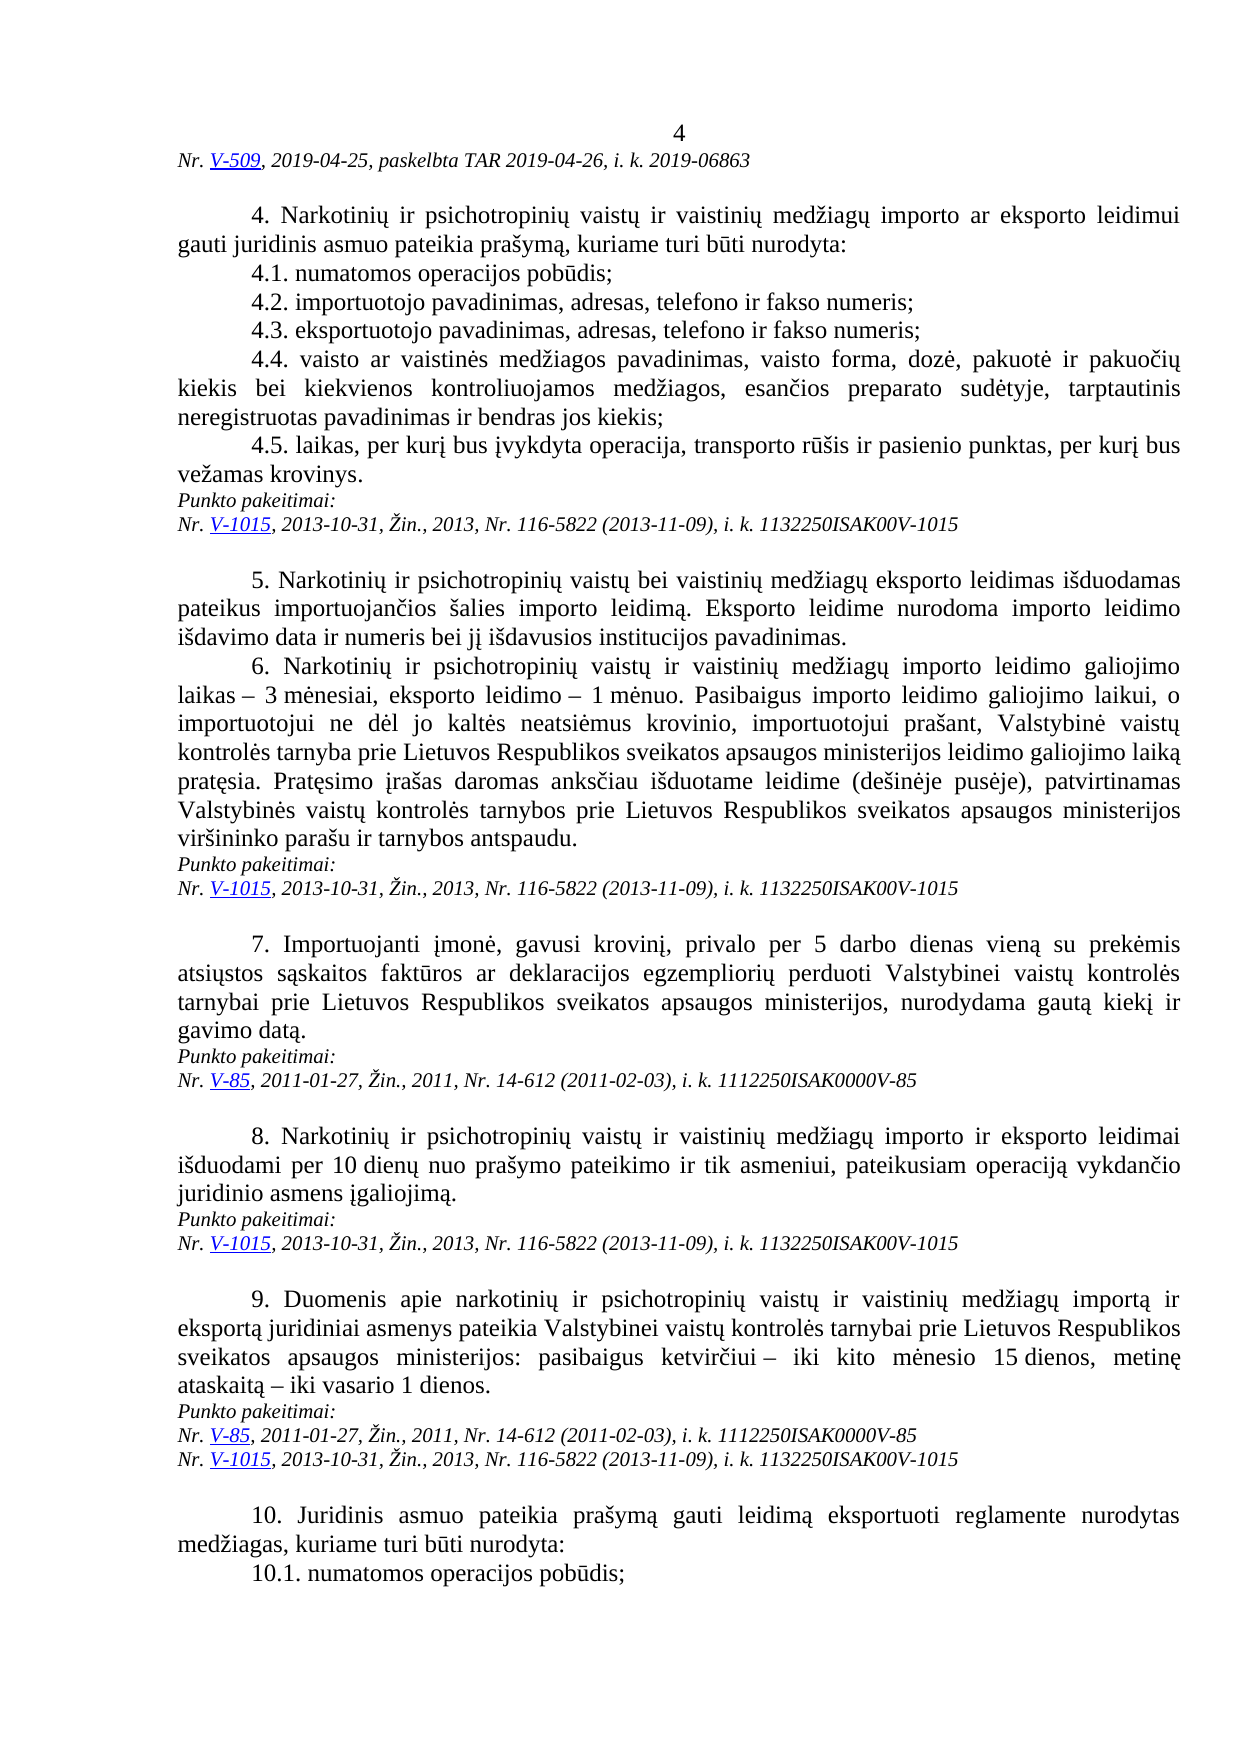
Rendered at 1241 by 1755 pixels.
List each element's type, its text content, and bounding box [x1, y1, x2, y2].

text Nr. V-1015, 2013-10-31, Žin., 2013, Nr. 116-5822 (2013-11-09), i. k. 1132250ISAK00V-1015 [177, 1231, 1181, 1255]
text 6. Narkotinių ir psichotropinių vaistų ir vaistinių medžiagų importo leidimo galiojimo laikas – 3 mėnesiai, eksporto leidimo – 1 mėnuo. Pasibaigus importo leidimo galiojimo laikui, o importuotojui ne dėl jo kaltės neatsiėmus krovinio, importuotojui prašant, Valstybinė vaistų kontrolės tarnyba prie Lietuvos Respublikos sveikatos apsaugos ministerijos leidimo galiojimo laiką pratęsia. Pratęsimo įrašas daromas anksčiau išduotame leidime (dešinėje pusėje), patvirtinamas Valstybinės vaistų kontrolės tarnybos prie Lietuvos Respublikos sveikatos apsaugos ministerijos viršininko parašu ir tarnybos antspaudu. [177, 651, 1181, 852]
text 10. Juridinis asmuo pateikia prašymą gauti leidimą eksportuoti reglamente nurodytas medžiagas, kuriame turi būti nurodyta: [177, 1500, 1181, 1558]
text Nr. V-1015, 2013-10-31, Žin., 2013, Nr. 116-5822 (2013-11-09), i. k. 1132250ISAK00V-1015 [177, 1447, 1181, 1471]
text Nr. V-509, 2019-04-25, paskelbta TAR 2019-04-26, i. k. 2019-06863 [177, 148, 1181, 172]
text 4. Narkotinių ir psichotropinių vaistų ir vaistinių medžiagų importo ar eksporto leidimui gauti juridinis asmuo pateikia prašymą, kuriame turi būti nurodyta: [177, 200, 1181, 258]
text 4.2. importuotojo pavadinimas, adresas, telefono ir fakso numeris; [177, 287, 1181, 315]
text 10.1. numatomos operacijos pobūdis; [177, 1558, 1181, 1586]
text 4.4. vaisto ar vaistinės medžiagos pavadinimas, vaisto forma, dozė, pakuotė ir pakuočių kiekis bei kiekvienos kontroliuojamos medžiagos, esančios preparato sudėtyje, tarptautinis neregistruotas pavadinimas ir bendras jos kiekis; [177, 344, 1181, 430]
text 7. Importuojanti įmonė, gavusi krovinį, privalo per 5 darbo dienas vieną su prekėmis atsiųstos sąskaitos faktūros ar deklaracijos egzempliorių perduoti Valstybinei vaistų kontrolės tarnybai prie Lietuvos Respublikos sveikatos apsaugos ministerijos, nurodydama gautą kiekį ir gavimo datą. [177, 929, 1181, 1044]
text Nr. V-1015, 2013-10-31, Žin., 2013, Nr. 116-5822 (2013-11-09), i. k. 1132250ISAK00V-1015 [177, 512, 1181, 536]
text 9. Duomenis apie narkotinių ir psichotropinių vaistų ir vaistinių medžiagų importą ir eksportą juridiniai asmenys pateikia Valstybinei vaistų kontrolės tarnybai prie Lietuvos Respublikos sveikatos apsaugos ministerijos: pasibaigus ketvirčiui – iki kito mėnesio 15 dienos, metinę ataskaitą – iki vasario 1 dienos. [177, 1284, 1181, 1399]
text Punkto pakeitimai: [177, 488, 1181, 512]
text Nr. V-1015, 2013-10-31, Žin., 2013, Nr. 116-5822 (2013-11-09), i. k. 1132250ISAK00V-1015 [177, 876, 1181, 900]
text Punkto pakeitimai: [177, 1044, 1181, 1068]
text 8. Narkotinių ir psichotropinių vaistų ir vaistinių medžiagų importo ir eksporto leidimai išduodami per 10 dienų nuo prašymo pateikimo ir tik asmeniui, pateikusiam operaciją vykdančio juridinio asmens įgaliojimą. [177, 1121, 1181, 1207]
text Punkto pakeitimai: [177, 1207, 1181, 1231]
text Nr. V-85, 2011-01-27, Žin., 2011, Nr. 14-612 (2011-02-03), i. k. 1112250ISAK0000V-85 [177, 1423, 1181, 1447]
text 4.5. laikas, per kurį bus įvykdyta operacija, transporto rūšis ir pasienio punktas, per kurį bus vežamas krovinys. [177, 430, 1181, 488]
text Nr. V-85, 2011-01-27, Žin., 2011, Nr. 14-612 (2011-02-03), i. k. 1112250ISAK0000V-85 [177, 1068, 1181, 1092]
text 4.3. eksportuotojo pavadinimas, adresas, telefono ir fakso numeris; [177, 315, 1181, 344]
text Punkto pakeitimai: [177, 1399, 1181, 1423]
text Punkto pakeitimai: [177, 852, 1181, 876]
text 4.1. numatomos operacijos pobūdis; [177, 258, 1181, 287]
text 5. Narkotinių ir psichotropinių vaistų bei vaistinių medžiagų eksporto leidimas išduodamas pateikus importuojančios šalies importo leidimą. Eksporto leidime nurodoma importo leidimo išdavimo data ir numeris bei jį išdavusios institucijos pavadinimas. [177, 565, 1181, 651]
